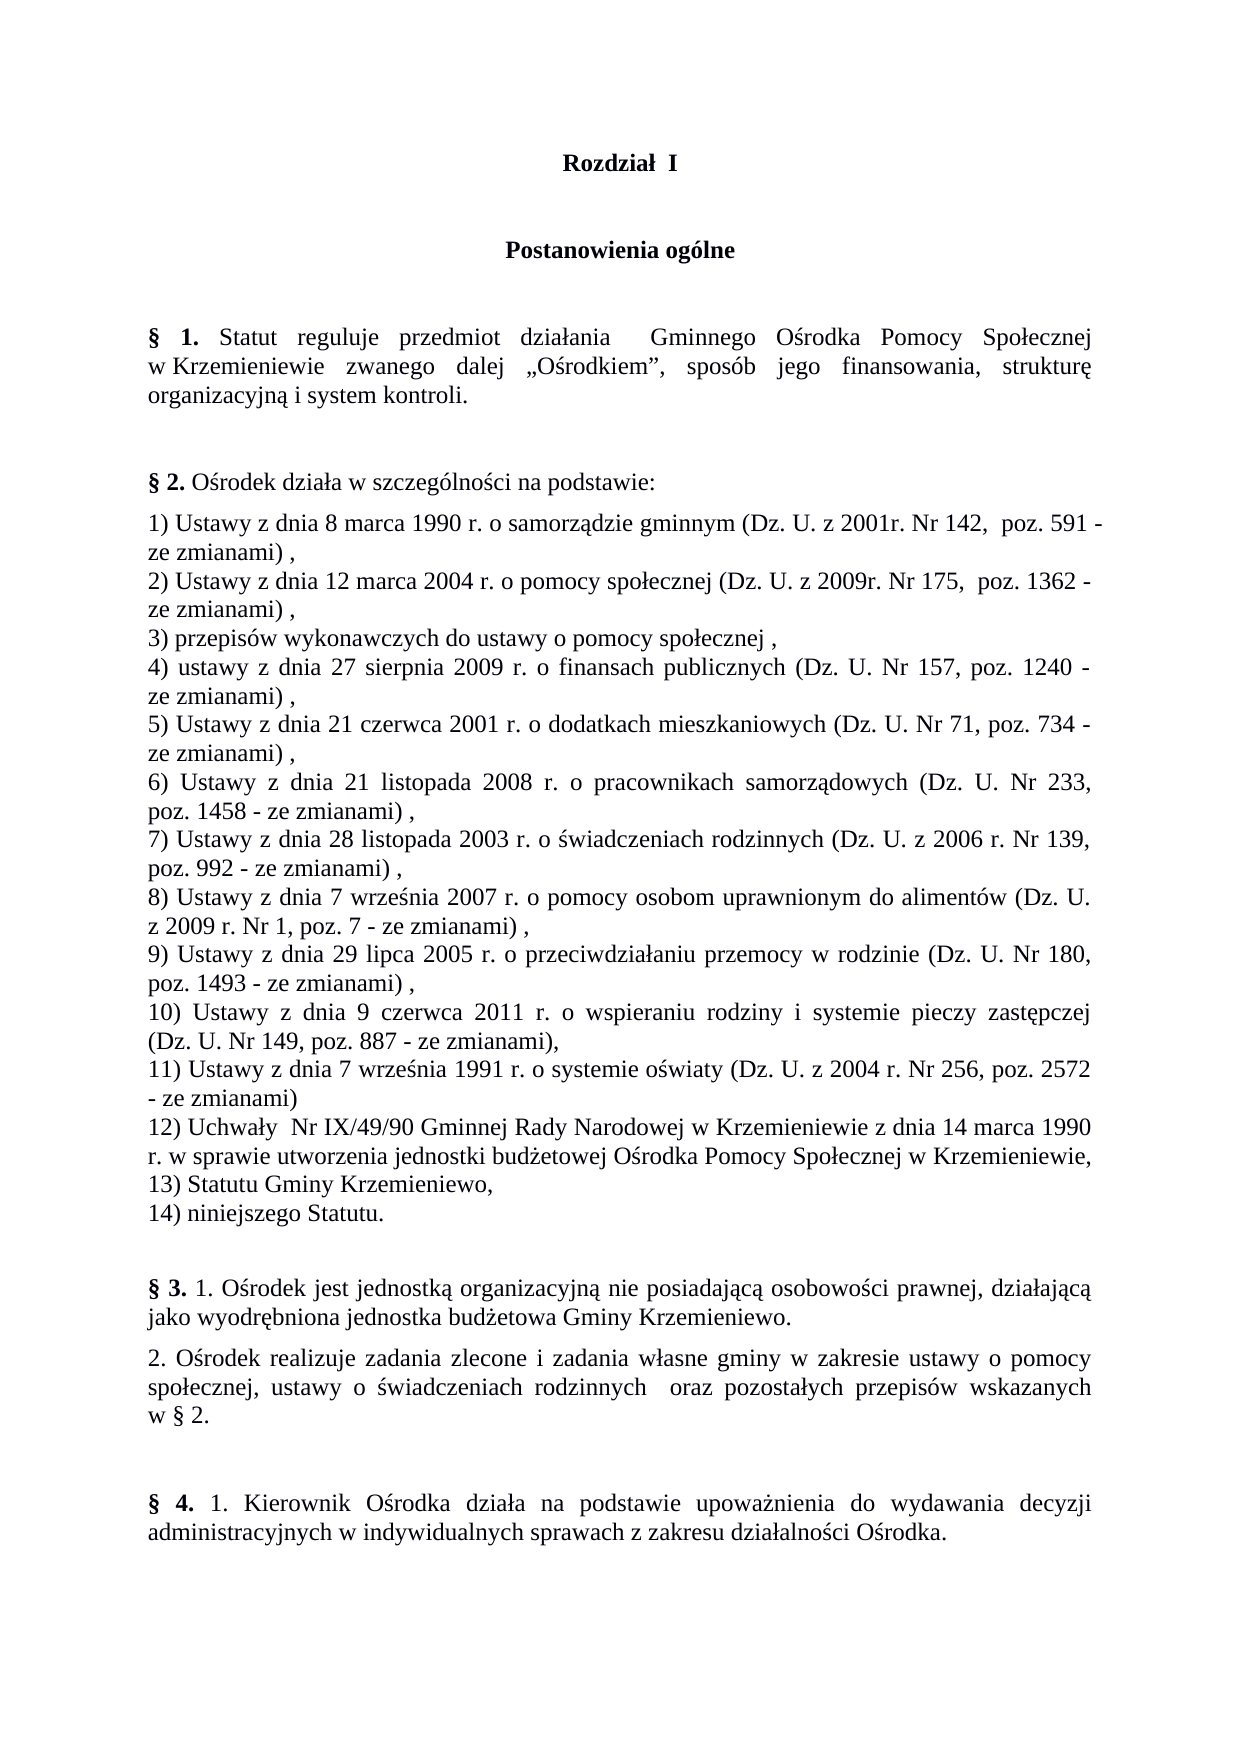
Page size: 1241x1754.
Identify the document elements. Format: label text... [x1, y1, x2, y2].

text 5) Ustawy z dnia 21 czerwca 2001 r. o dodatkach mieszkaniowych (Dz. U. Nr 71, poz. 734 - ze zmianami) , [148, 709, 1092, 767]
text 3) przepisów wykonawczych do ustawy o pomocy społecznej , [148, 623, 1092, 652]
text 2. Ośrodek realizuje zadania zlecone i zadania własne gminy w zakresie ustawy o pomocy społecznej, ustawy o świadczeniach rodzinnych oraz pozostałych przepisów wskazanych w § 2. [148, 1343, 1092, 1429]
text 4) ustawy z dnia 27 sierpnia 2009 r. o finansach publicznych (Dz. U. Nr 157, poz. 1240 - ze zmianami) , [148, 652, 1092, 709]
text 11) Ustawy z dnia 7 września 1991 r. o systemie oświaty (Dz. U. z 2004 r. Nr 256, poz. 2572 - ze zmianami) [148, 1054, 1092, 1112]
text 7) Ustawy z dnia 28 listopada 2003 r. o świadczeniach rodzinnych (Dz. U. z 2006 r. Nr 139, poz. 992 - ze zmianami) , [148, 824, 1092, 882]
text 6) Ustawy z dnia 21 listopada 2008 r. o pracownikach samorządowych (Dz. U. Nr 233, poz. 1458 - ze zmianami) , [148, 767, 1092, 824]
text § 3. 1. Ośrodek jest jednostką organizacyjną nie posiadającą osobowości prawnej, działającą jako wyodrębniona jednostka budżetowa Gminy Krzemieniewo. [148, 1273, 1092, 1331]
text 9) Ustawy z dnia 29 lipca 2005 r. o przeciwdziałaniu przemocy w rodzinie (Dz. U. Nr 180, poz. 1493 - ze zmianami) , [148, 939, 1092, 997]
text § 4. 1. Kierownik Ośrodka działa na podstawie upoważnienia do wydawania decyzji administracyjnych w indywidualnych sprawach z zakresu działalności Ośrodka. [148, 1488, 1092, 1545]
text 10) Ustawy z dnia 9 czerwca 2011 r. o wspieraniu rodziny i systemie pieczy zastępczej (Dz. U. Nr 149, poz. 887 - ze zmianami), [148, 997, 1092, 1054]
text § 1. Statut reguluje przedmiot działania Gminnego Ośrodka Pomocy Społecznej w Krzemieniewie zwanego dalej „Ośrodkiem”, sposób jego finansowania, strukturę organizacyjną i system kontroli. [148, 322, 1092, 408]
text 8) Ustawy z dnia 7 września 2007 r. o pomocy osobom uprawnionym do alimentów (Dz. U. z 2009 r. Nr 1, poz. 7 - ze zmianami) , [148, 882, 1092, 939]
text Postanowienia ogólne [148, 235, 1092, 264]
text 2) Ustawy z dnia 12 marca 2004 r. o pomocy społecznej (Dz. U. z 2009r. Nr 175, poz. 1362 - ze zmianami) , [148, 566, 1092, 623]
text 1) Ustawy z dnia 8 marca 1990 r. o samorządzie gminnym (Dz. U. z 2001r. Nr 142, poz. 591 - ze zmianami) , [148, 508, 1104, 566]
text 13) Statutu Gminy Krzemieniewo, [148, 1169, 1092, 1198]
text 14) niniejszego Statutu. [148, 1198, 1092, 1227]
text § 2. Ośrodek działa w szczególności na podstawie: [148, 467, 1092, 496]
text Rozdział I [148, 148, 1092, 176]
text 12) Uchwały Nr IX/49/90 Gminnej Rady Narodowej w Krzemieniewie z dnia 14 marca 1990 r. w sprawie utworzenia jednostki budżetowej Ośrodka Pomocy Społecznej w Krzemieniewie, [148, 1112, 1092, 1169]
